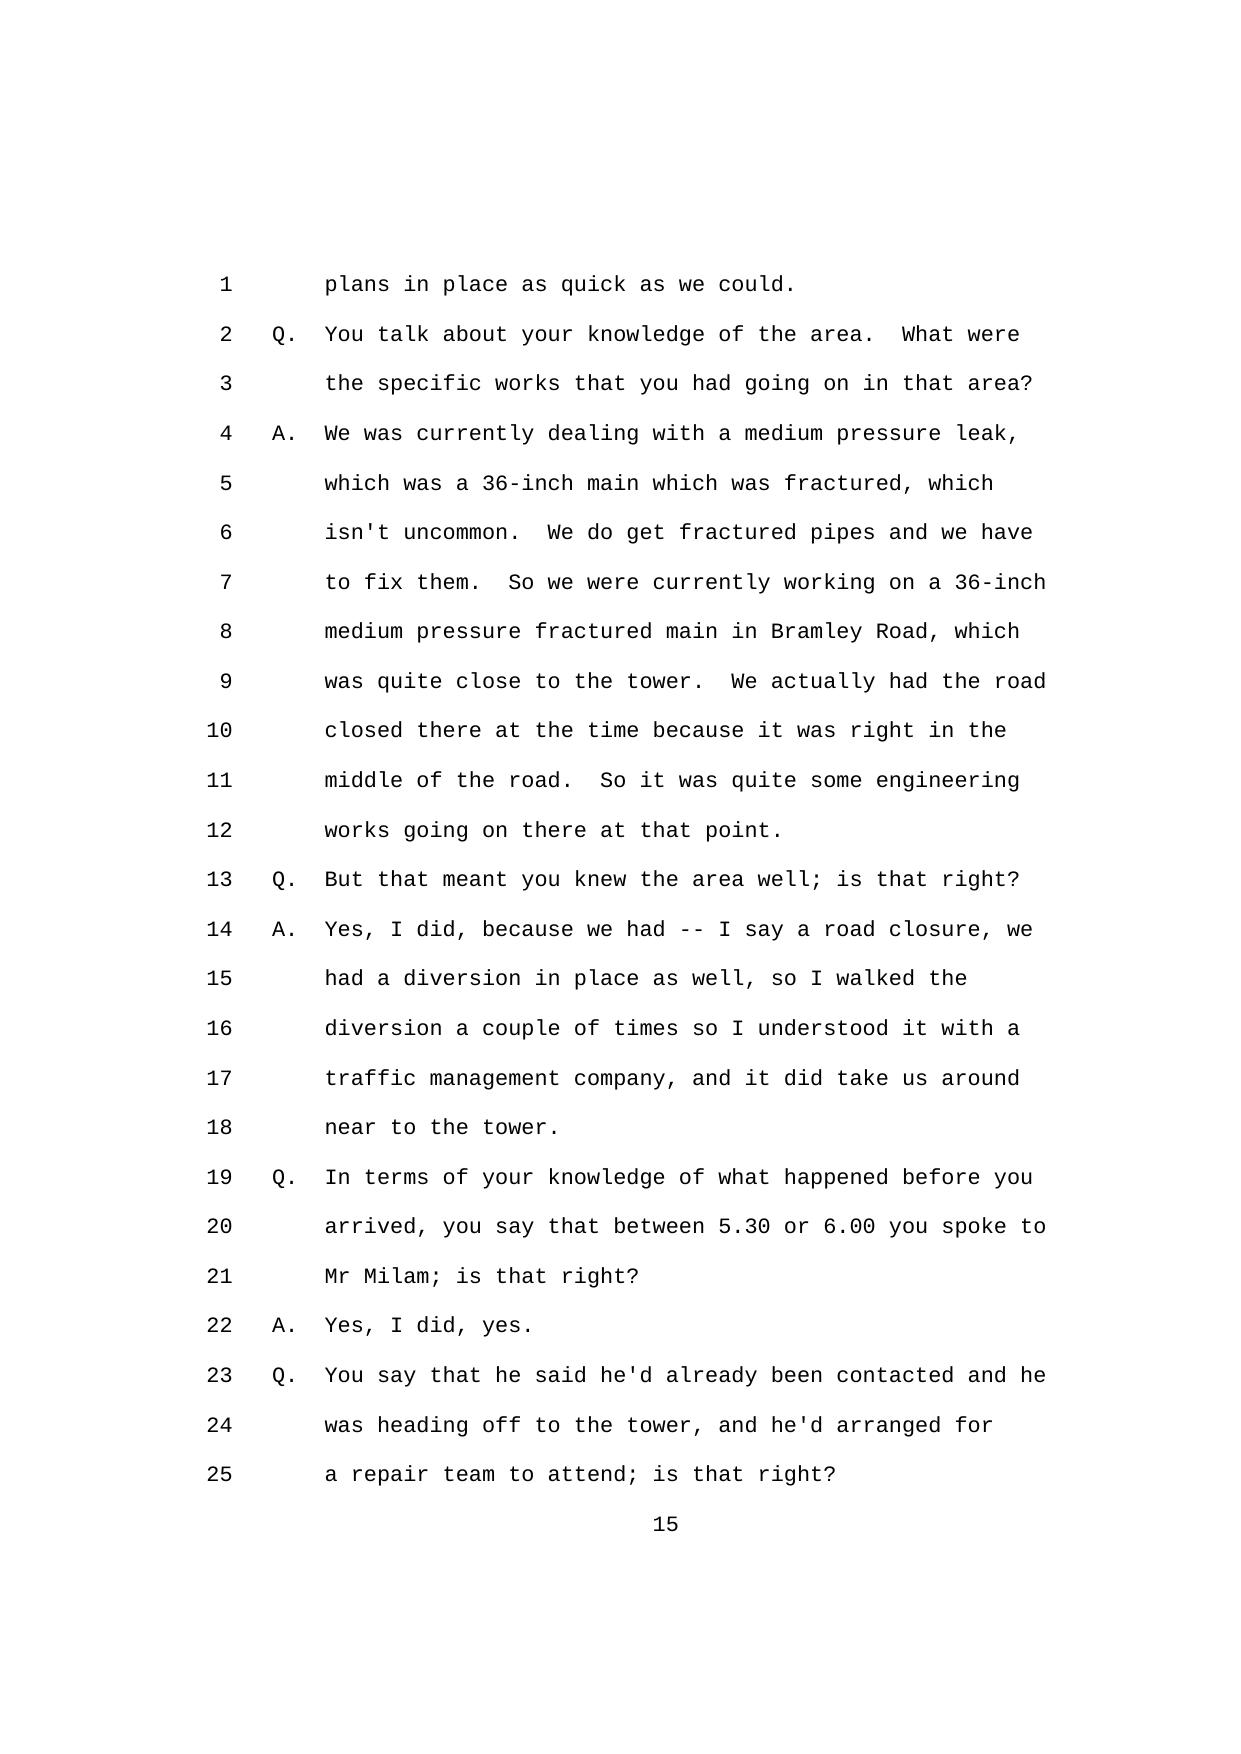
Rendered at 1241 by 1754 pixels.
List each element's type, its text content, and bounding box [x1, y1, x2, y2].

text 19 Q. In terms of your knowledge of what happened before you [75, 1166, 1165, 1191]
text 18 near to the tower. [75, 1116, 1165, 1141]
text 8 medium pressure fractured main in Bramley Road, which [75, 620, 1165, 645]
text 17 traffic management company, and it did take us around [75, 1067, 1165, 1091]
text 7 to fix them. So we were currently working on a 36-inch [75, 571, 1165, 596]
text 5 which was a 36-inch main which was fractured, which [75, 472, 1165, 496]
text 12 works going on there at that point. [75, 819, 1165, 843]
text 13 Q. But that meant you knew the area well; is that right? [75, 868, 1165, 893]
text 2 Q. You talk about your knowledge of the area. What were [75, 323, 1165, 348]
text 11 middle of the road. So it was quite some engineering [75, 769, 1165, 794]
text 9 was quite close to the tower. We actually had the road [75, 670, 1165, 695]
text 20 arrived, you say that between 5.30 or 6.00 you spoke to [75, 1215, 1165, 1240]
text 15 [75, 1513, 1165, 1538]
text 15 had a diversion in place as well, so I walked the [75, 967, 1165, 992]
text 6 isn't uncommon. We do get fractured pipes and we have [75, 521, 1165, 546]
text 4 A. We was currently dealing with a medium pressure leak, [75, 422, 1165, 447]
text 21 Mr Milam; is that right? [75, 1265, 1165, 1290]
text 10 closed there at the time because it was right in the [75, 719, 1165, 744]
text 25 a repair team to attend; is that right? [75, 1463, 1165, 1488]
text 22 A. Yes, I did, yes. [75, 1314, 1165, 1339]
text 23 Q. You say that he said he'd already been contacted and he [75, 1364, 1165, 1389]
text 1 plans in place as quick as we could. [75, 273, 1165, 298]
text 24 was heading off to the tower, and he'd arranged for [75, 1414, 1165, 1438]
text 3 the specific works that you had going on in that area? [75, 372, 1165, 397]
text 14 A. Yes, I did, because we had -- I say a road closure, we [75, 918, 1165, 943]
text 16 diversion a couple of times so I understood it with a [75, 1017, 1165, 1042]
